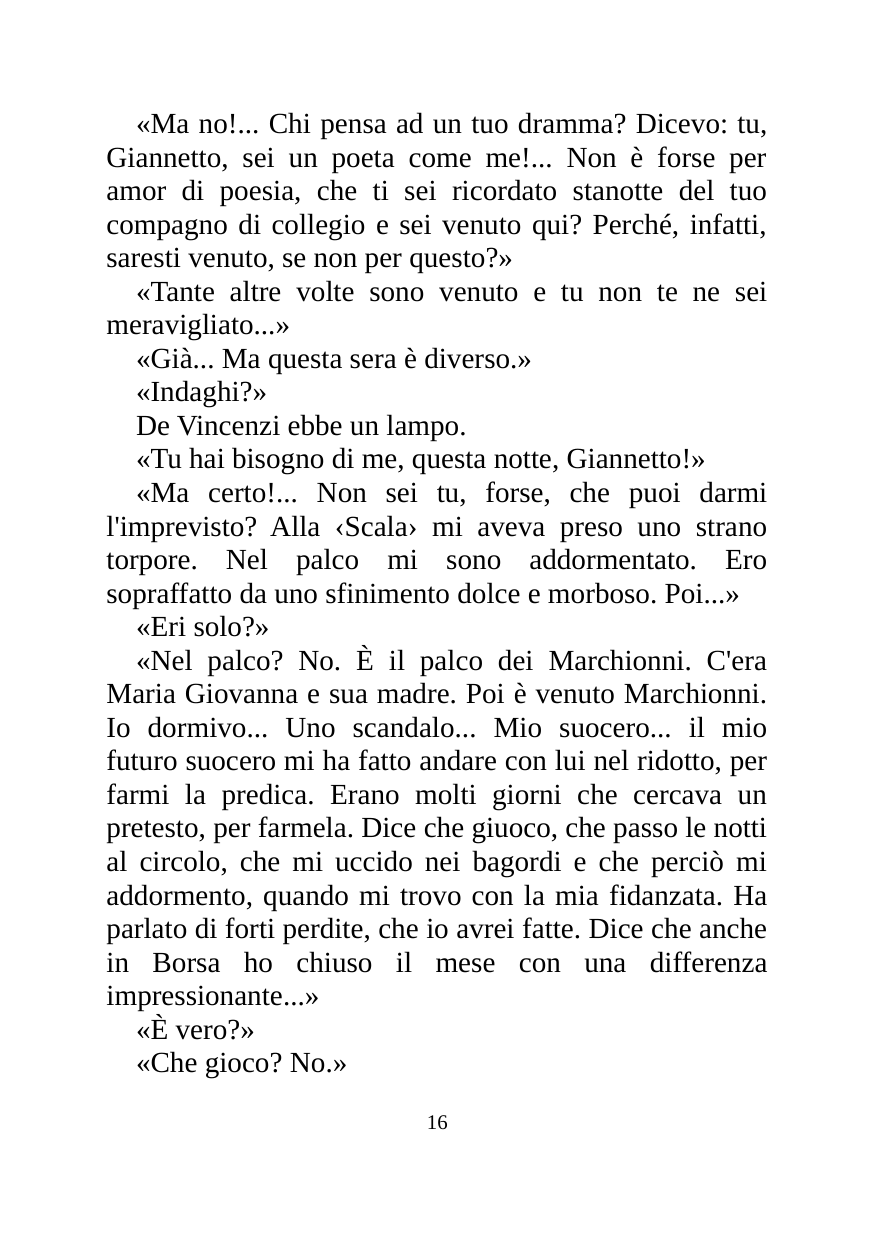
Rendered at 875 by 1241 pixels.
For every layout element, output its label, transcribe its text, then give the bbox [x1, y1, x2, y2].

text «Ma no!... Chi pensa ad un tuo dramma? Dicevo: tu, Giannetto, sei un poeta come me!... Non è forse per amor di poesia, che ti sei ricordato stanotte del tuo compagno di collegio e sei venuto qui? Perché, infatti, saresti venuto, se non per questo?» [106, 106, 768, 274]
text «Che gioco? No.» [106, 1045, 768, 1079]
text «Tu hai bisogno di me, questa notte, Giannetto!» [106, 442, 768, 475]
text «È vero?» [106, 1012, 768, 1045]
text De Vincenzi ebbe un lampo. [106, 408, 768, 442]
text «Indaghi?» [106, 374, 768, 408]
text «Tante altre volte sono venuto e tu non te ne sei meravigliato...» [106, 274, 768, 341]
text «Eri solo?» [106, 609, 768, 643]
text «Nel palco? No. È il palco dei Marchionni. C'era Maria Giovanna e sua madre. Poi è venuto Marchionni. Io dormivo... Uno scandalo... Mio suocero... il mio futuro suocero mi ha fatto andare con lui nel ridotto, per farmi la predica. Erano molti giorni che cercava un pretesto, per farmela. Dice che giuoco, che passo le notti al circolo, che mi uccido nei bagordi e che perciò mi addormento, quando mi trovo con la mia fidanzata. Ha parlato di forti perdite, che io avrei fatte. Dice che anche in Borsa ho chiuso il mese con una differenza impressionante...» [106, 643, 768, 1012]
text «Ma certo!... Non sei tu, forse, che puoi darmi l'imprevisto? Alla ‹Scala› mi aveva preso uno strano torpore. Nel palco mi sono addormentato. Ero sopraffatto da uno sfinimento dolce e morboso. Poi...» [106, 475, 768, 609]
text «Già... Ma questa sera è diverso.» [106, 341, 768, 374]
